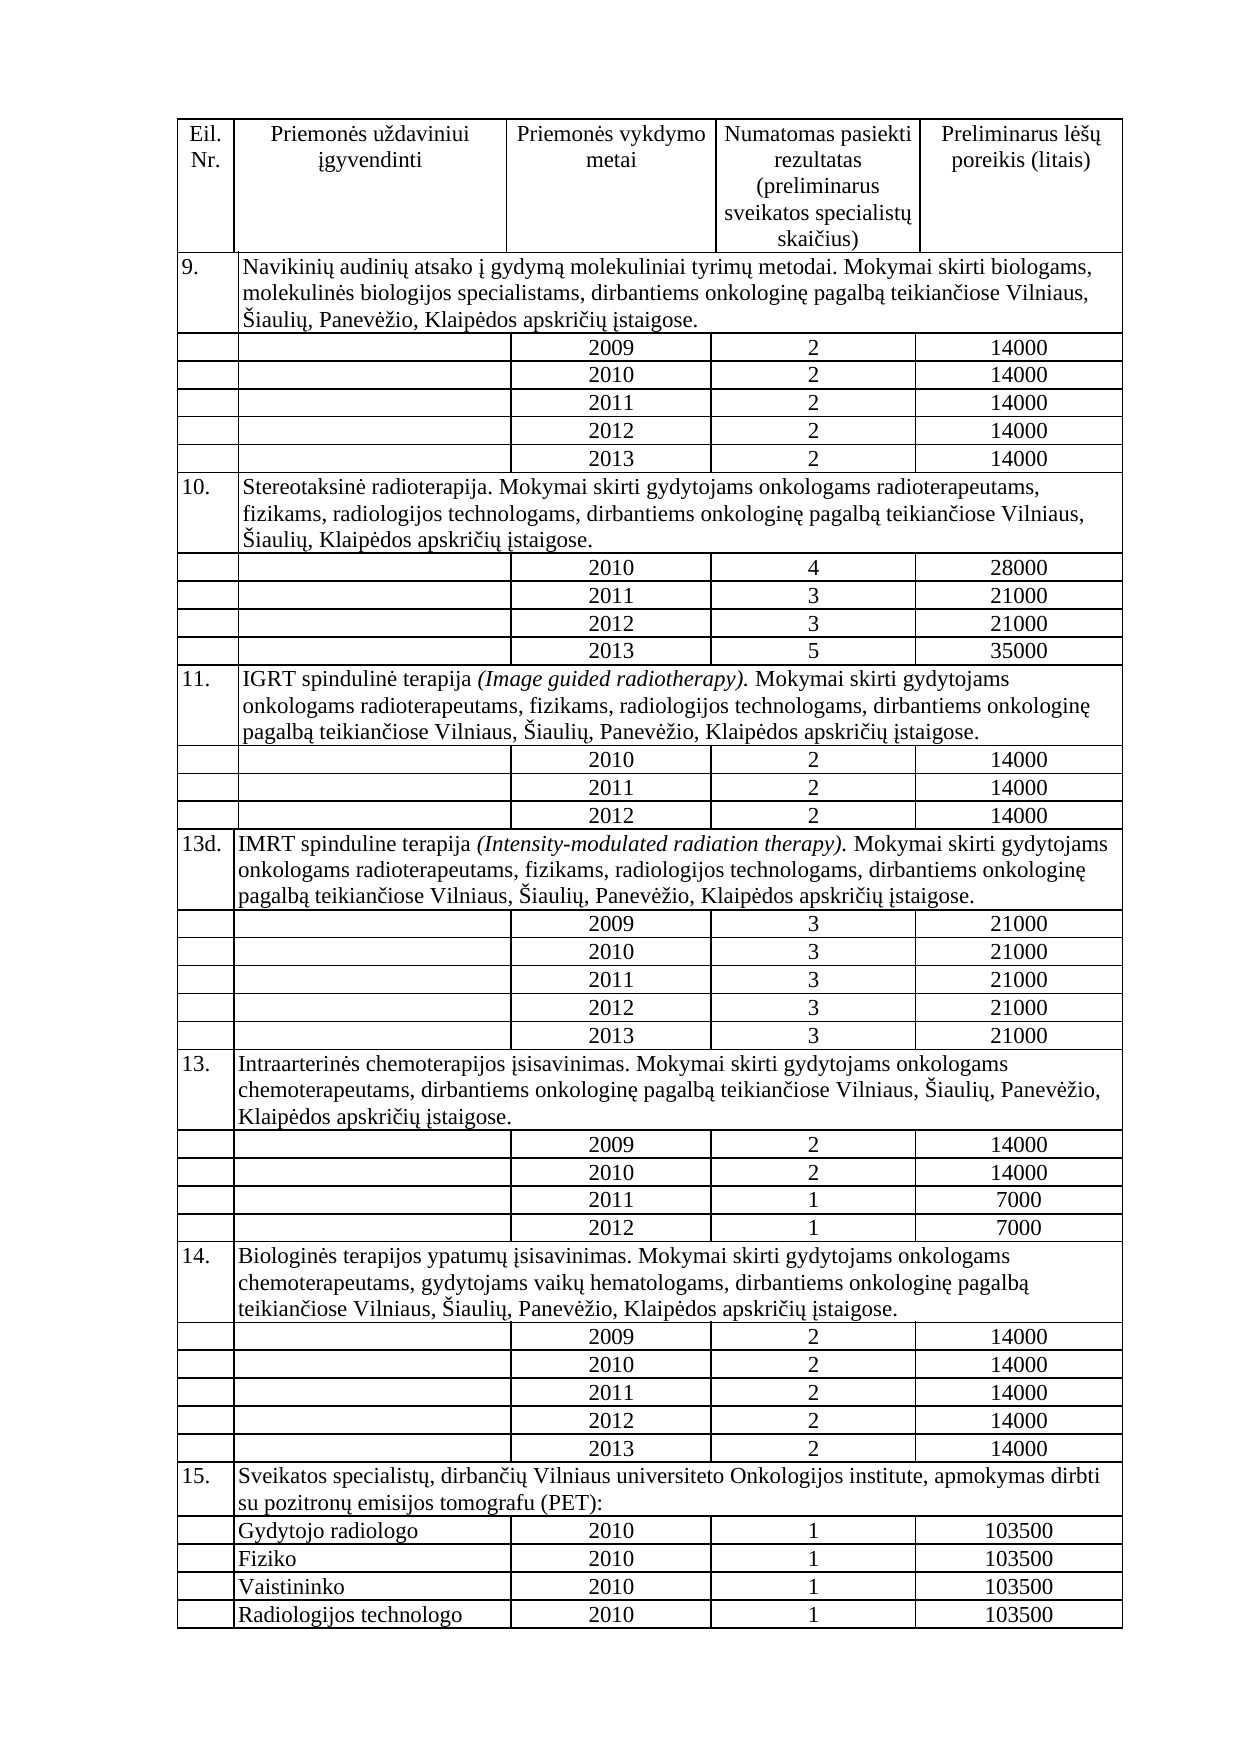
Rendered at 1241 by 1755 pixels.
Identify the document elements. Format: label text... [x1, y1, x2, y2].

table_cell 3 [911, 582, 915, 608]
table_cell 14000 [1118, 445, 1122, 472]
table_cell [234, 610, 238, 636]
table_cell 21000 [1118, 966, 1122, 993]
table_cell [234, 445, 238, 472]
table_cell [234, 554, 238, 580]
table_cell [234, 417, 238, 444]
table_cell 4 [911, 554, 915, 580]
table_cell 2 [911, 1435, 915, 1461]
table_cell 9. [178, 253, 238, 332]
table_cell [234, 334, 238, 360]
table_cell 1 [911, 1573, 915, 1599]
table_cell 14000 [1118, 746, 1122, 772]
table_cell 2 [911, 1323, 915, 1349]
table_cell 13. [178, 1050, 233, 1129]
table_cell 2 [911, 1159, 915, 1185]
table_cell 15. [178, 1463, 233, 1515]
table_cell [234, 390, 238, 416]
table_cell [229, 1159, 233, 1185]
table_cell 14000 [1118, 417, 1122, 444]
table_cell [229, 1407, 233, 1433]
table_cell 14000 [1118, 1407, 1122, 1433]
table_cell 3 [911, 966, 915, 993]
table_cell 14000 [1118, 362, 1122, 388]
table_header Eil. Nr. [178, 120, 233, 251]
table_cell [234, 362, 238, 388]
table_header Priemonės uždaviniui įgyvendinti [235, 120, 506, 251]
table_cell 3 [911, 1022, 915, 1048]
table_cell 7000 [1118, 1215, 1122, 1241]
table_cell [229, 911, 233, 937]
table_cell 14000 [1118, 1323, 1122, 1349]
table_cell 5 [911, 638, 915, 664]
table_cell [229, 1517, 233, 1543]
table_cell [229, 994, 233, 1021]
table_cell 2 [911, 802, 915, 828]
table_cell [229, 966, 233, 993]
table_cell [234, 638, 238, 664]
table_cell 2 [911, 1407, 915, 1433]
table_header Priemonės vykdymo metai [507, 120, 715, 251]
table_cell 10. [178, 473, 238, 552]
table_cell 1 [911, 1187, 915, 1213]
table_cell 14000 [1118, 774, 1122, 800]
table_header Preliminarus lėšų poreikis (litais) [921, 120, 1122, 251]
table_cell [234, 582, 238, 608]
table_cell 3 [911, 610, 915, 636]
table_cell 2 [911, 417, 915, 444]
table_cell 11. [178, 666, 238, 744]
table_cell 28000 [1118, 554, 1122, 580]
table_cell [234, 746, 238, 772]
table_cell [234, 802, 238, 828]
table_cell 35000 [1118, 638, 1122, 664]
table_cell 1 [911, 1601, 915, 1627]
table_cell 2 [911, 334, 915, 360]
table_cell 7000 [1118, 1187, 1122, 1213]
table_cell 14000 [1118, 334, 1122, 360]
table_cell 2 [911, 390, 915, 416]
table_cell 2 [911, 362, 915, 388]
table_cell 14000 [1118, 1351, 1122, 1377]
table_cell 21000 [1118, 610, 1122, 636]
table_cell 3 [911, 994, 915, 1021]
table_cell 14000 [1118, 1131, 1122, 1157]
table_cell 21000 [1118, 994, 1122, 1021]
table_cell 14000 [1118, 802, 1122, 828]
table_cell [229, 1351, 233, 1377]
table_cell 1 [911, 1215, 915, 1241]
table_cell [234, 774, 238, 800]
table_cell 14000 [1118, 390, 1122, 416]
table_cell [229, 1022, 233, 1048]
table_cell 21000 [1118, 938, 1122, 965]
table_cell 21000 [1118, 911, 1122, 937]
table_cell 1 [911, 1517, 915, 1543]
table_cell 21000 [1118, 582, 1122, 608]
table_cell [229, 1545, 233, 1571]
table_cell 14. [178, 1242, 233, 1321]
table_cell 2 [911, 1379, 915, 1405]
table_cell [229, 938, 233, 965]
table_cell 3 [911, 938, 915, 965]
table_cell 21000 [1118, 1022, 1122, 1048]
table_cell [229, 1379, 233, 1405]
table_cell 2 [911, 746, 915, 772]
table_cell 1 [911, 1545, 915, 1571]
table_cell [229, 1187, 233, 1213]
table_cell [229, 1573, 233, 1599]
table_cell 2 [911, 1351, 915, 1377]
table_cell 14000 [1118, 1435, 1122, 1461]
table_cell 2 [911, 774, 915, 800]
table_cell 3 [911, 911, 915, 937]
table_cell [229, 1131, 233, 1157]
table_cell 2 [911, 1131, 915, 1157]
table_cell 13d. [178, 830, 233, 909]
table_cell 14000 [1118, 1159, 1122, 1185]
table_cell [229, 1435, 233, 1461]
table_cell 14000 [1118, 1379, 1122, 1405]
table_cell [229, 1323, 233, 1349]
table_cell 2 [911, 445, 915, 472]
table_cell [229, 1215, 233, 1241]
table_cell [229, 1601, 233, 1627]
